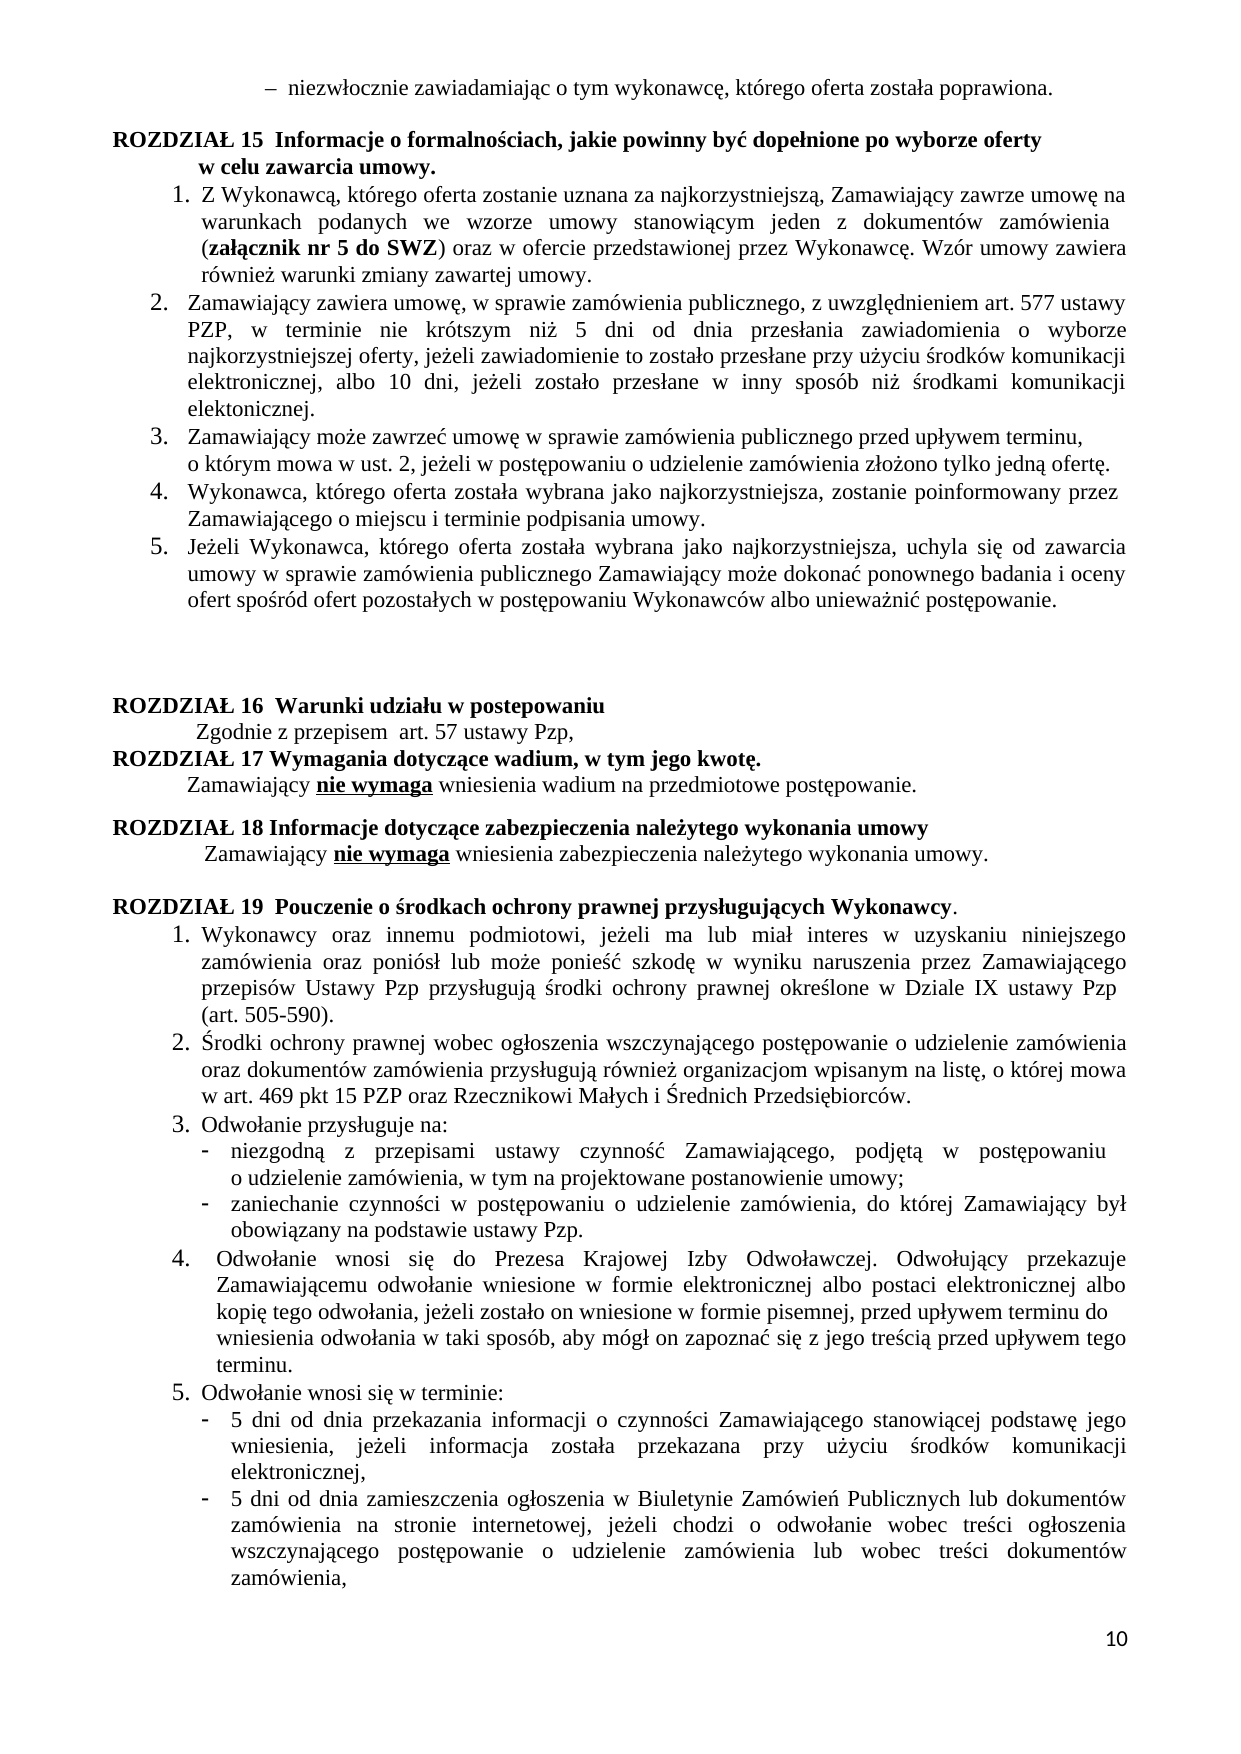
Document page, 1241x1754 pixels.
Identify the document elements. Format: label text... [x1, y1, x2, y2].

list Wykonawca, którego oferta została wybrana jako najkorzystniejsza, zostanie poinformowany przez Zamawiającego o miejscu i terminie podpisania umowy. [150, 476, 1128, 531]
list – niezwłocznie zawiadamiając o tym wykonawcę, którego oferta została poprawiona. [225, 74, 1128, 100]
list 5 dni od dnia przekazania informacji o czynności Zamawiającego stanowiącej podstawę jego wniesienia, jeżeli informacja została przekazana przy użyciu środków komunikacji elektronicznej, [201, 1406, 1128, 1485]
text Zgodnie z przepisem art. 57 ustawy Pzp, [150, 718, 1128, 744]
list Odwołanie wnosi się do Prezesa Krajowej Izby Odwoławczej. Odwołujący przekazuje Zamawiającemu odwołanie wniesione w formie elektronicznej albo postaci elektronicznej albo kopię tego odwołania, jeżeli zostało on wniesione w formie pisemnej, przed upływem terminu do [172, 1243, 1128, 1324]
list Zamawiający może zawrzeć umowę w sprawie zamówienia publicznego przed upływem terminu, [150, 421, 1128, 450]
list Wykonawcy oraz innemu podmiotowi, jeżeli ma lub miał interes w uzyskaniu niniejszego zamówienia oraz poniósł lub może ponieść szkodę w wyniku naruszenia przez Zamawiającego przepisów Ustawy Pzp przysługują środki ochrony prawnej określone w Dziale IX ustawy Pzp (art. 505-590). [172, 919, 1128, 1027]
list wniesienia odwołania w taki sposób, aby mógł on zapoznać się z jego treścią przed upływem tego terminu. [216, 1324, 1128, 1377]
text ROZDZIAŁ 17 Wymagania dotyczące wadium, w tym jego kwotę. Zamawiający nie wymaga wniesienia wadium na przedmiotowe postępowanie. [112, 744, 1128, 797]
list Jeżeli Wykonawca, którego oferta została wybrana jako najkorzystniejsza, uchyla się od zawarcia umowy w sprawie zamówienia publicznego Zamawiający może dokonać ponownego badania i oceny ofert spośród ofert pozostałych w postępowaniu Wykonawców albo unieważnić postępowanie. [150, 531, 1128, 613]
text ROZDZIAŁ 16 Warunki udziału w postepowaniu [112, 692, 1128, 718]
text w celu zawarcia umowy. [112, 153, 1128, 179]
text ROZDZIAŁ 15 Informacje o formalnościach, jakie powinny być dopełnione po wyborze oferty [112, 126, 1128, 153]
list Z Wykonawcą, którego oferta zostanie uznana za najkorzystniejszą, Zamawiający zawrze umowę na warunkach podanych we wzorze umowy stanowiącym jeden z dokumentów zamówienia (załącznik nr 5 do SWZ) oraz w ofercie przedstawionej przez Wykonawcę. Wzór umowy zawiera również warunki zmiany zawartej umowy. [172, 179, 1128, 287]
list Odwołanie wnosi się w terminie: [172, 1377, 1128, 1406]
list Środki ochrony prawnej wobec ogłoszenia wszczynającego postępowanie o udzielenie zamówienia oraz dokumentów zamówienia przysługują również organizacjom wpisanym na listę, o której mowa w art. 469 pkt 15 PZP oraz Rzecznikowi Małych i Średnich Przedsiębiorców. [172, 1027, 1128, 1109]
text ROZDZIAŁ 18 Informacje dotyczące zabezpieczenia należytego wykonania umowy Zamawiający nie wymaga wniesienia zabezpieczenia należytego wykonania umowy. [112, 814, 1128, 867]
list 5 dni od dnia zamieszczenia ogłoszenia w Biuletynie Zamówień Publicznych lub dokumentów zamówienia na stronie internetowej, jeżeli chodzi o odwołanie wobec treści ogłoszenia wszczynającego postępowanie o udzielenie zamówienia lub wobec treści dokumentów zamówienia, [201, 1485, 1128, 1590]
list zaniechanie czynności w postępowaniu o udzielenie zamówienia, do której Zamawiający był obowiązany na podstawie ustawy Pzp. [201, 1190, 1128, 1243]
list niezgodną z przepisami ustawy czynność Zamawiającego, podjętą w postępowaniu o udzielenie zamówienia, w tym na projektowane postanowienie umowy; [201, 1137, 1128, 1190]
list o którym mowa w ust. 2, jeżeli w postępowaniu o udzielenie zamówienia złożono tylko jedną ofertę. [187, 450, 1128, 476]
list Odwołanie przysługuje na: [172, 1109, 1128, 1137]
list Zamawiający zawiera umowę, w sprawie zamówienia publicznego, z uwzględnieniem art. 577 ustawy PZP, w terminie nie krótszym niż 5 dni od dnia przesłania zawiadomienia o wyborze najkorzystniejszej oferty, jeżeli zawiadomienie to zostało przesłane przy użyciu środków komunikacji elektronicznej, albo 10 dni, jeżeli zostało przesłane w inny sposób niż środkami komunikacji elektonicznej. [150, 287, 1128, 421]
text ROZDZIAŁ 19 Pouczenie o środkach ochrony prawnej przysługujących Wykonawcy. [112, 893, 1128, 919]
